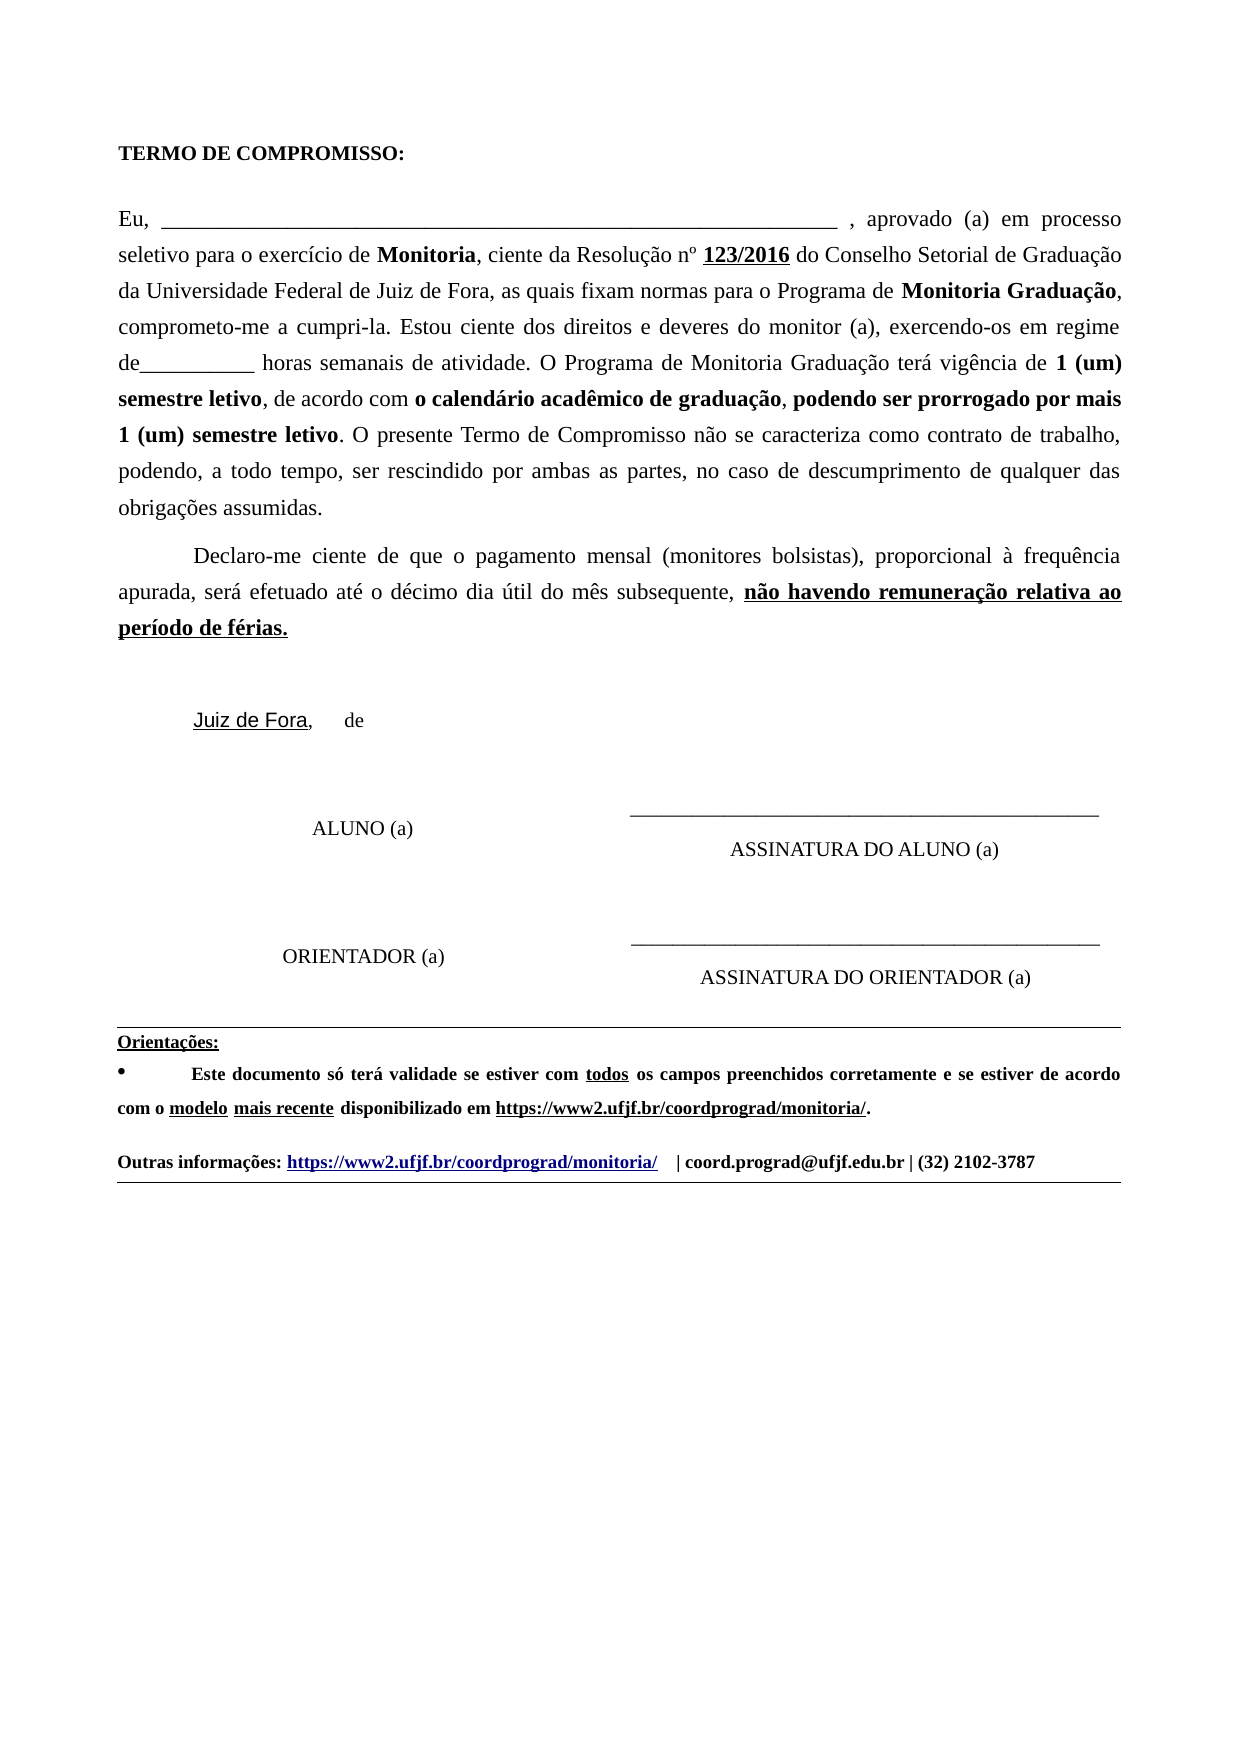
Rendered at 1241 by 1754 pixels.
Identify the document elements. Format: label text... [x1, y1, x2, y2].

table_header _____________________________________________ ASSINATURA DO ALUNO (a) [608, 783, 1121, 866]
text Eu, ___________________________________________________________ , aprovado (a) em processo seletivo para o exercício de Monitoria, ciente da Resolução nº 123/2016 do Conselho Setorial de Graduação da Universidade Federal de Juiz de Fora, as quais fixam normas para o Programa de Monitoria Graduação, comprometo-me a cumpri-la. Estou ciente dos direitos e deveres do monitor (a), exercendo-os em regime de__________ horas semanais de atividade. O Programa de Monitoria Graduação terá vigência de 1 (um) semestre letivo, de acordo com o calendário acadêmico de graduação, podendo ser prorrogado por mais 1 (um) semestre letivo. O presente Termo de Compromisso não se caracteriza como contrato de trabalho, podendo, a todo tempo, ser rescindido por ambas as partes, no caso de descumprimento de qualquer das obrigações assumidas. [118, 205, 1122, 520]
text Juiz de Fora, de [118, 708, 1122, 732]
text Declaro-me ciente de que o pagamento mensal (monitores bolsistas), proporcional à frequência apurada, será efetuado até o décimo dia útil do mês subsequente, não havendo remuneração relativa ao período de férias. [118, 542, 1122, 641]
table_header ALUNO (a) [117, 783, 608, 866]
table_header ORIENTADOR (a) [117, 911, 610, 994]
table_header _____________________________________________ ASSINATURA DO ORIENTADOR (a) [610, 911, 1121, 994]
text TERMO DE COMPROMISSO: [118, 141, 1122, 165]
table_header Orientações: Este documento só terá validade se estiver com todos os campos preenchidos corretamente e se estiver de acordo com o modelo mais recente disponibilizado em https://www2.ufjf.br/coordprograd/monitoria/. Outras informações: https://www2.ufjf.br/coordprograd/monitoria/ | coord.prograd@ufjf.edu.br | (32) 2102-3787 [117, 1028, 1121, 1182]
